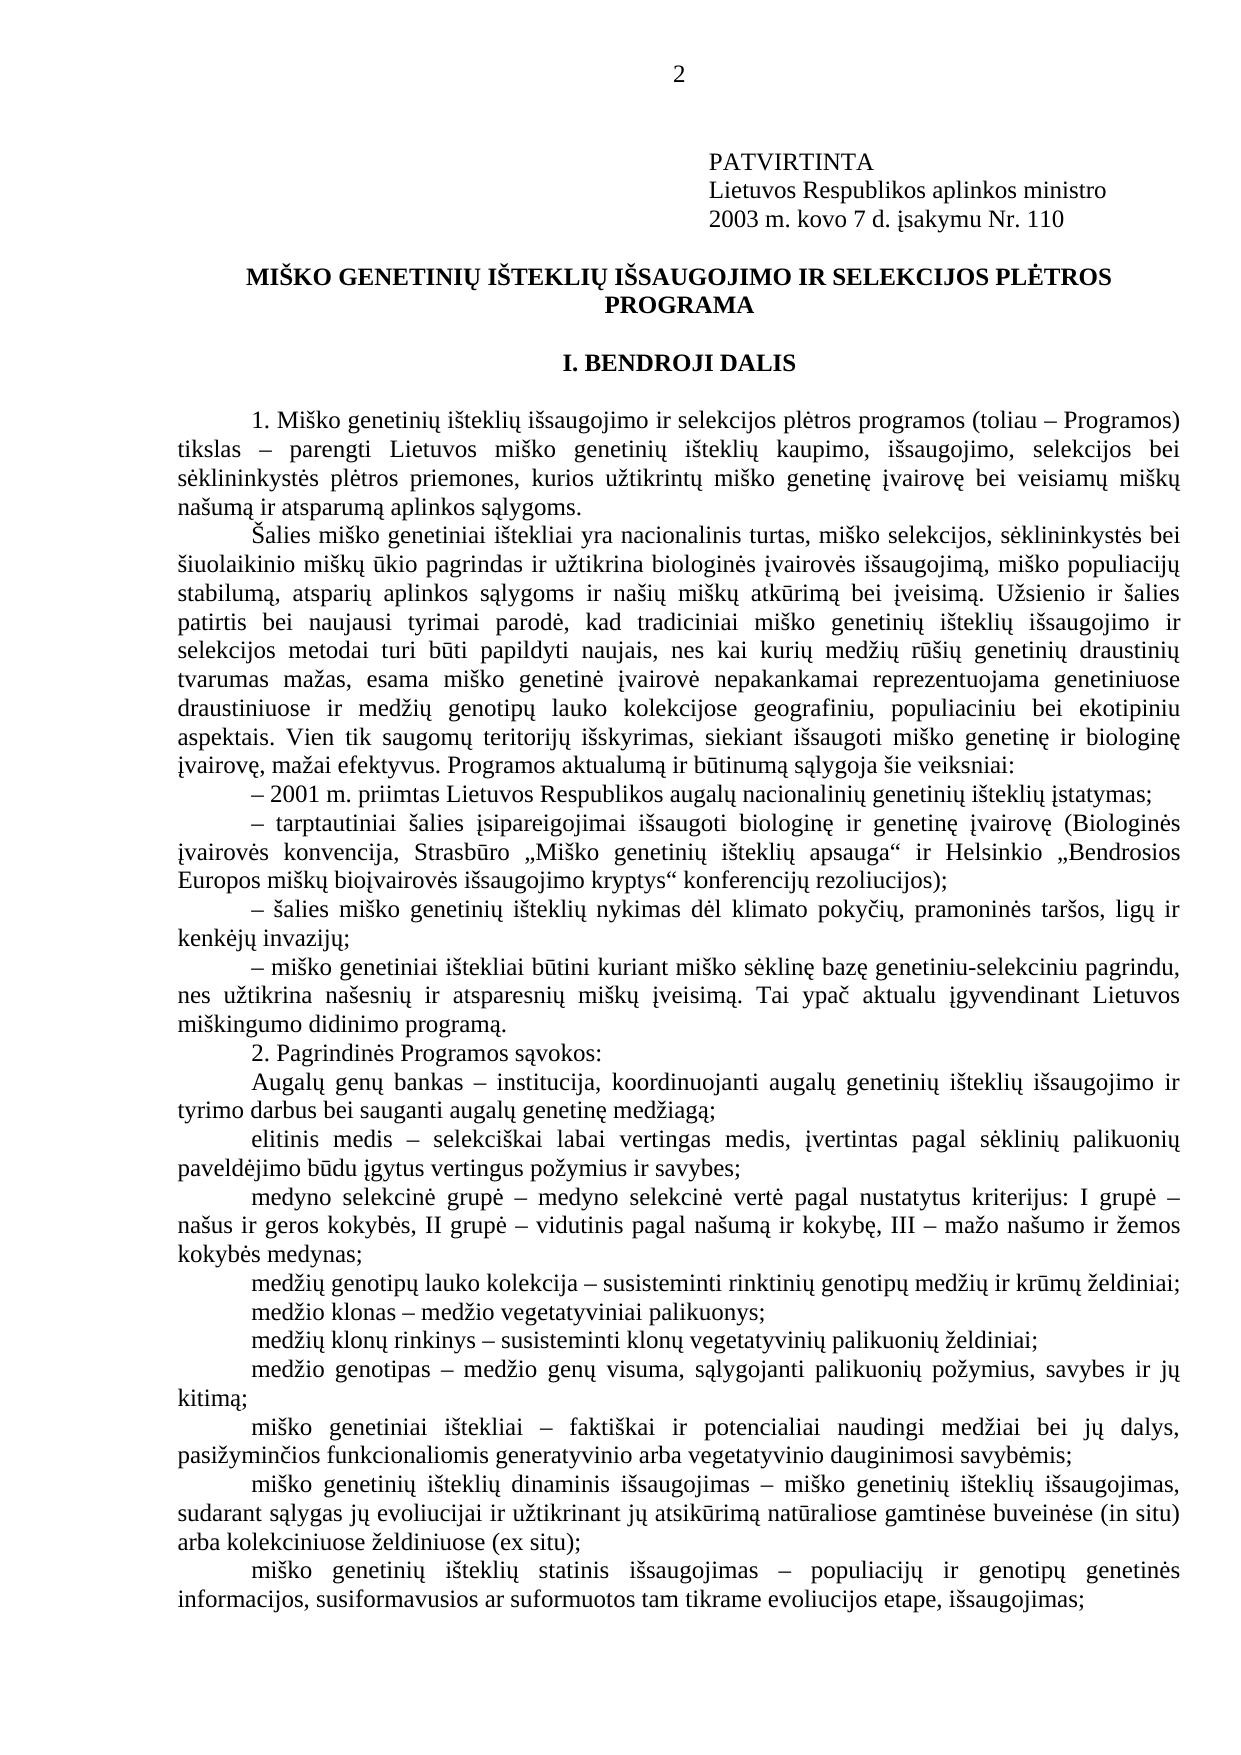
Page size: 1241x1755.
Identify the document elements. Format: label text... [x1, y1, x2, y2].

text Šalies miško genetiniai ištekliai yra nacionalinis turtas, miško selekcijos, sėklininkystės bei šiuolaikinio miškų ūkio pagrindas ir užtikrina biologinės įvairovės išsaugojimą, miško populiacijų stabilumą, atsparių aplinkos sąlygoms ir našių miškų atkūrimą bei įveisimą. Užsienio ir šalies patirtis bei naujausi tyrimai parodė, kad tradiciniai miško genetinių išteklių išsaugojimo ir selekcijos metodai turi būti papildyti naujais, nes kai kurių medžių rūšių genetinių draustinių tvarumas mažas, esama miško genetinė įvairovė nepakankamai reprezentuojama genetiniuose draustiniuose ir medžių genotipų lauko kolekcijose geografiniu, populiaciniu bei ekotipiniu aspektais. Vien tik saugomų teritorijų išskyrimas, siekiant išsaugoti miško genetinę ir biologinę įvairovę, mažai efektyvus. Programos aktualumą ir būtinumą sąlygoja šie veiksniai: [177, 521, 1181, 779]
text – tarptautiniai šalies įsipareigojimai išsaugoti biologinę ir genetinę įvairovę (Biologinės įvairovės konvencija, Strasbūro „Miško genetinių išteklių apsauga“ ir Helsinkio „Bendrosios Europos miškų bioįvairovės išsaugojimo kryptys“ konferencijų rezoliucijos); [177, 808, 1181, 894]
text medžio genotipas – medžio genų visuma, sąlygojanti palikuonių požymius, savybes ir jų kitimą; [177, 1354, 1181, 1412]
text I. BENDROJI DALIS [177, 348, 1181, 377]
text MIŠKO GENETINIŲ IŠTEKLIŲ IŠSAUGOJIMO IR SELEKCIJOS PLĖTROS PROGRAMA [177, 262, 1181, 319]
text miško genetiniai ištekliai – faktiškai ir potencialiai naudingi medžiai bei jų dalys, pasižyminčios funkcionaliomis generatyvinio arba vegetatyvinio dauginimosi savybėmis; [177, 1412, 1181, 1469]
text Lietuvos Respublikos aplinkos ministro [177, 176, 1181, 204]
text miško genetinių išteklių statinis išsaugojimas – populiacijų ir genotipų genetinės informacijos, susiformavusios ar suformuotos tam tikrame evoliucijos etape, išsaugojimas; [177, 1556, 1181, 1613]
text 2. Pagrindinės Programos sąvokos: [177, 1038, 1181, 1067]
text elitinis medis – selekciškai labai vertingas medis, įvertintas pagal sėklinių palikuonių paveldėjimo būdu įgytus vertingus požymius ir savybes; [177, 1124, 1181, 1182]
text – 2001 m. priimtas Lietuvos Respublikos augalų nacionalinių genetinių išteklių įstatymas; [177, 779, 1181, 808]
text medyno selekcinė grupė – medyno selekcinė vertė pagal nustatytus kriterijus: I grupė – našus ir geros kokybės, II grupė – vidutinis pagal našumą ir kokybę, III – mažo našumo ir žemos kokybės medynas; [177, 1182, 1181, 1268]
text Augalų genų bankas – institucija, koordinuojanti augalų genetinių išteklių išsaugojimo ir tyrimo darbus bei sauganti augalų genetinę medžiagą; [177, 1067, 1181, 1124]
text – miško genetiniai ištekliai būtini kuriant miško sėklinę bazę genetiniu-selekciniu pagrindu, nes užtikrina našesnių ir atsparesnių miškų įveisimą. Tai ypač aktualu įgyvendinant Lietuvos miškingumo didinimo programą. [177, 952, 1181, 1038]
text 2003 m. kovo 7 d. įsakymu Nr. 110 [177, 204, 1181, 233]
text medžio klonas – medžio vegetatyviniai palikuonys; [177, 1297, 1181, 1326]
text 1. Miško genetinių išteklių išsaugojimo ir selekcijos plėtros programos (toliau – Programos) tikslas – parengti Lietuvos miško genetinių išteklių kaupimo, išsaugojimo, selekcijos bei sėklininkystės plėtros priemones, kurios užtikrintų miško genetinę įvairovę bei veisiamų miškų našumą ir atsparumą aplinkos sąlygoms. [177, 406, 1181, 521]
text PATVIRTINTA [177, 147, 1181, 176]
text medžių genotipų lauko kolekcija – susisteminti rinktinių genotipų medžių ir krūmų želdiniai; [177, 1268, 1181, 1297]
text miško genetinių išteklių dinaminis išsaugojimas – miško genetinių išteklių išsaugojimas, sudarant sąlygas jų evoliucijai ir užtikrinant jų atsikūrimą natūraliose gamtinėse buveinėse (in situ) arba kolekciniuose želdiniuose (ex situ); [177, 1469, 1181, 1556]
text medžių klonų rinkinys – susisteminti klonų vegetatyvinių palikuonių želdiniai; [177, 1326, 1181, 1354]
text – šalies miško genetinių išteklių nykimas dėl klimato pokyčių, pramoninės taršos, ligų ir kenkėjų invazijų; [177, 894, 1181, 952]
